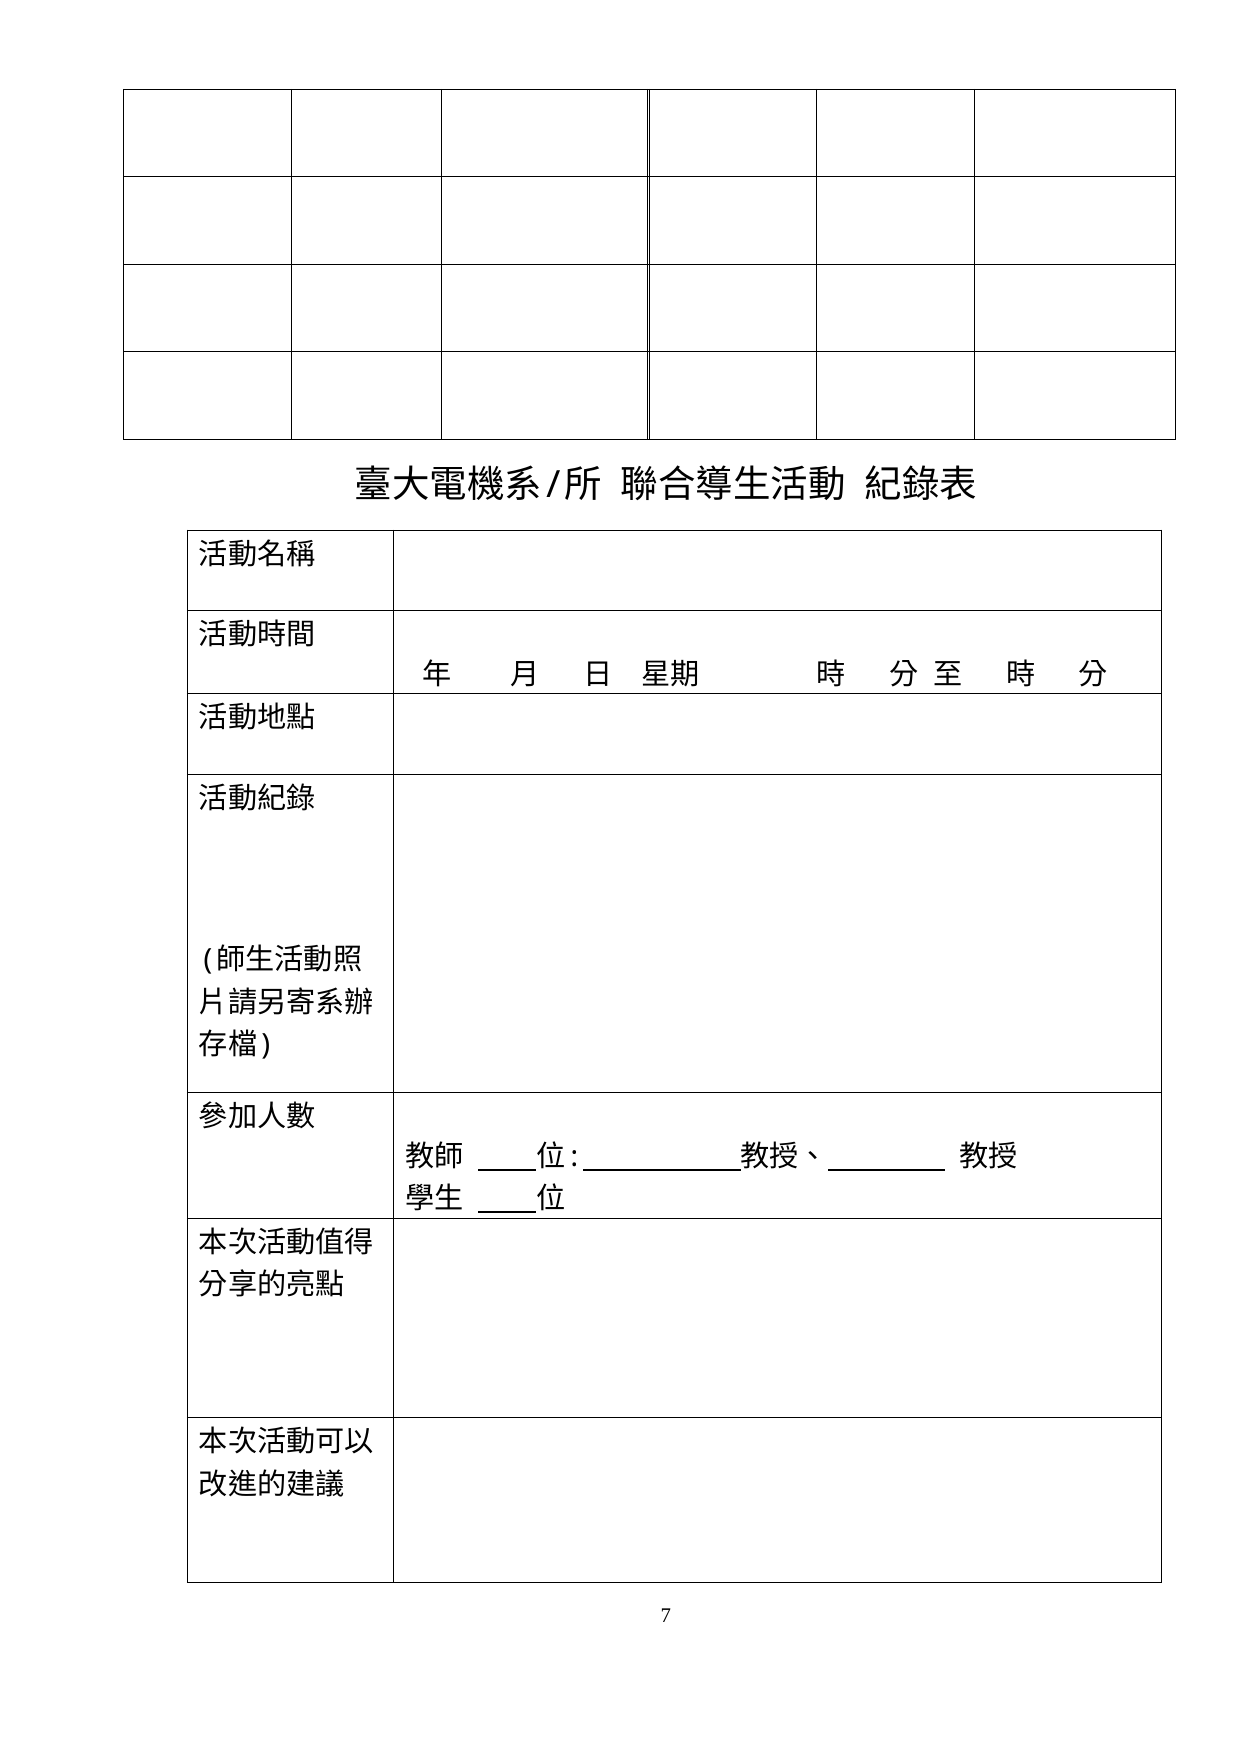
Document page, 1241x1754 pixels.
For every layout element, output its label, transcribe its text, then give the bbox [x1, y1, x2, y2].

table_cell [817, 352, 974, 439]
table_header [394, 531, 1161, 610]
table_cell [442, 352, 647, 439]
table_cell 活動紀錄 (師生活動照片請另寄系辦存檔) [188, 775, 393, 1092]
table_cell [650, 352, 816, 439]
table_cell [124, 177, 291, 264]
table_cell [442, 265, 647, 351]
table_cell [124, 352, 291, 439]
table_cell [394, 775, 1161, 1092]
table_cell 本次活動可以改進的建議 [188, 1418, 393, 1582]
table_cell 參加人數 [188, 1093, 393, 1217]
table_cell [394, 1219, 1161, 1417]
table_cell [292, 90, 441, 176]
table_cell [124, 265, 291, 351]
table_cell [394, 1418, 1161, 1582]
table_cell [442, 90, 647, 176]
table_cell [442, 177, 647, 264]
table_cell [650, 265, 816, 351]
table_cell 活動地點 [188, 694, 393, 773]
table_cell 活動時間 [188, 611, 393, 693]
table_cell 教師 位: 教授、 教授 學生 位 [394, 1093, 1161, 1217]
table_cell 本次活動值得分享的亮點 [188, 1219, 393, 1417]
table_cell [817, 90, 974, 176]
table_cell [817, 177, 974, 264]
table_header 活動名稱 [188, 531, 393, 610]
table_cell 年 月 日 星期 時 分 至 時 分 [394, 611, 1161, 693]
table_cell [124, 90, 291, 176]
table_cell [292, 177, 441, 264]
table_cell [292, 352, 441, 439]
table_cell [650, 90, 816, 176]
table_cell [394, 694, 1161, 773]
table_cell [975, 90, 1175, 176]
table_cell [975, 352, 1175, 439]
table_cell [650, 177, 816, 264]
text 臺大電機系/所 聯合導生活動 紀錄表 [187, 440, 1144, 502]
table_cell [292, 265, 441, 351]
table_cell [975, 265, 1175, 351]
table_cell [975, 177, 1175, 264]
table_cell [817, 265, 974, 351]
